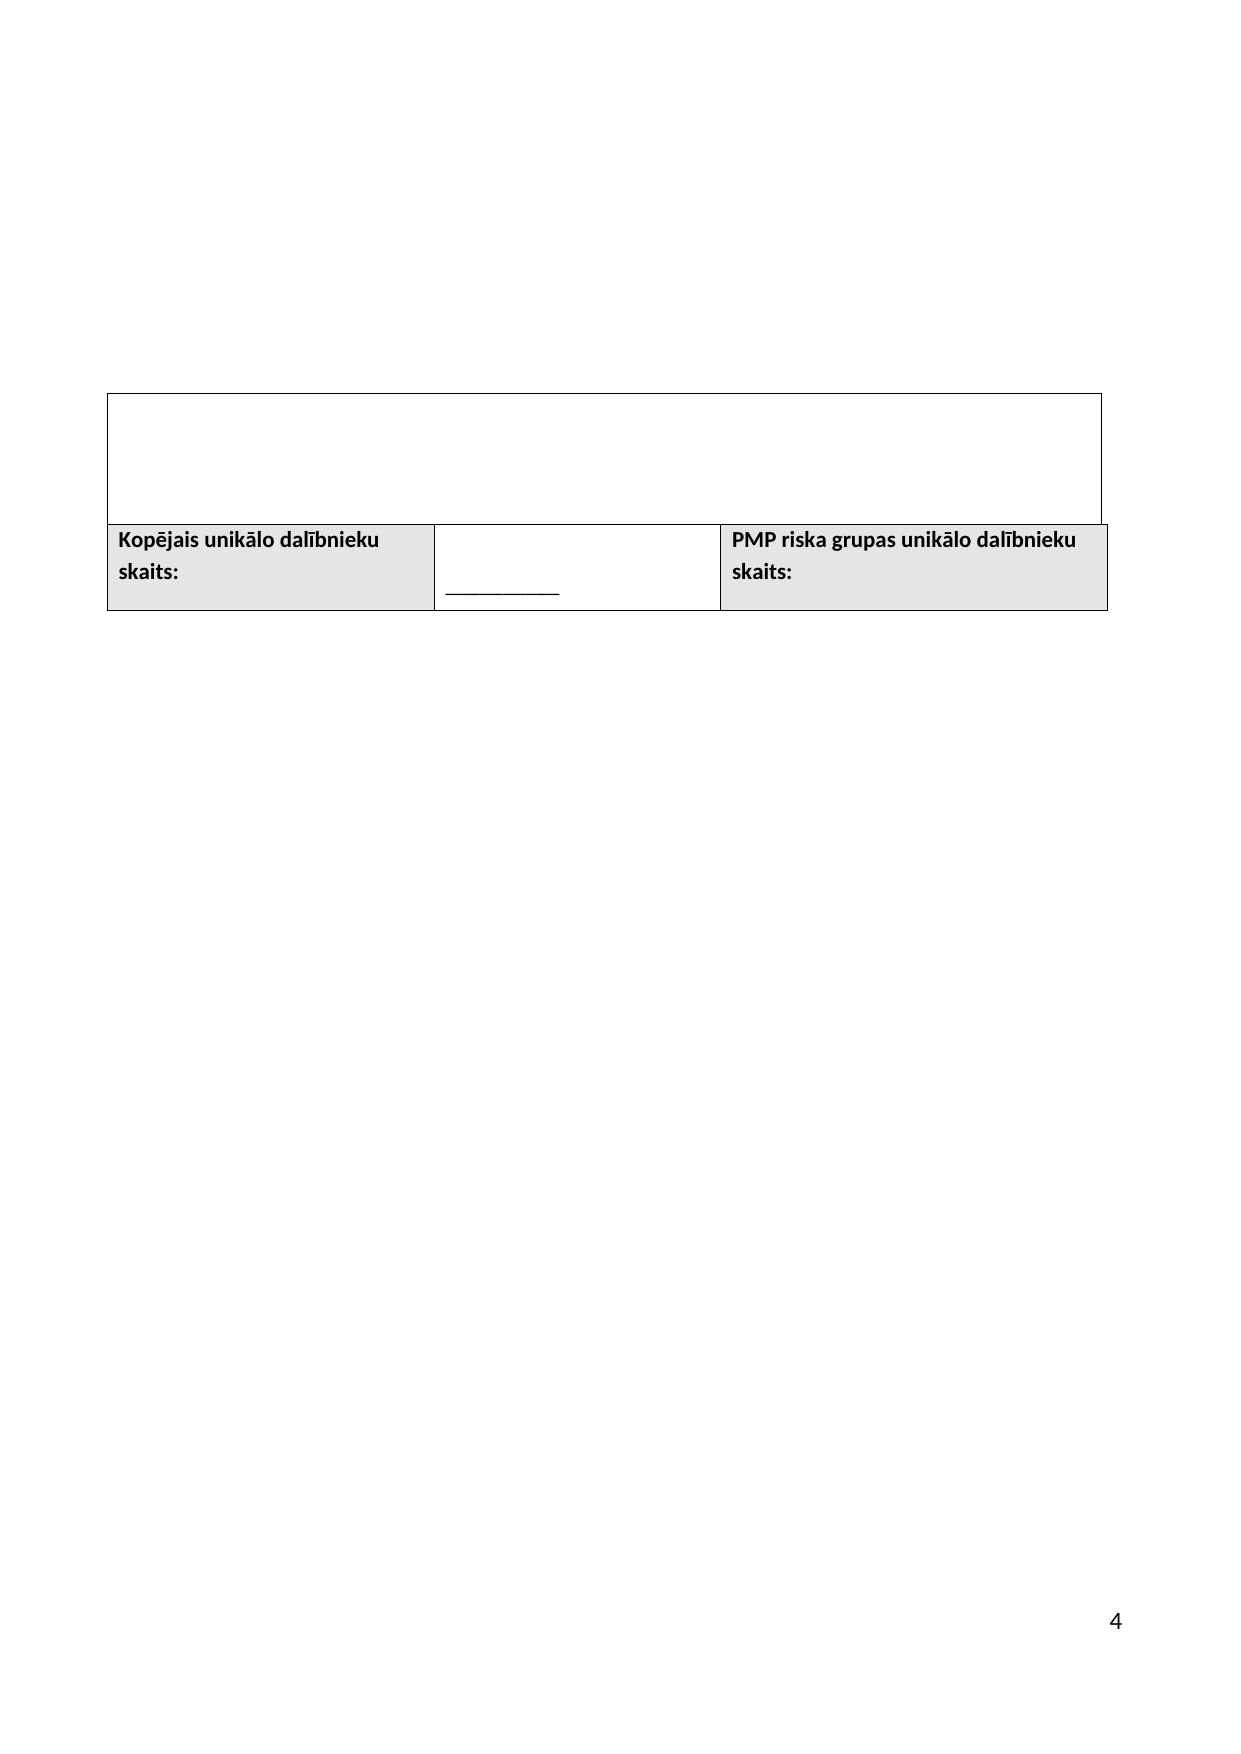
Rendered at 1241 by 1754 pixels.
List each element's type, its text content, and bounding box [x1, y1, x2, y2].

table_cell PMP riska grupas unikālo dalībnieku skaits: [721, 525, 1107, 610]
table_cell [1102, 393, 1108, 524]
table_cell __________ [435, 525, 720, 610]
table_cell Kopējais unikālo dalībnieku skaits: [108, 525, 434, 610]
table_cell [108, 394, 1101, 524]
